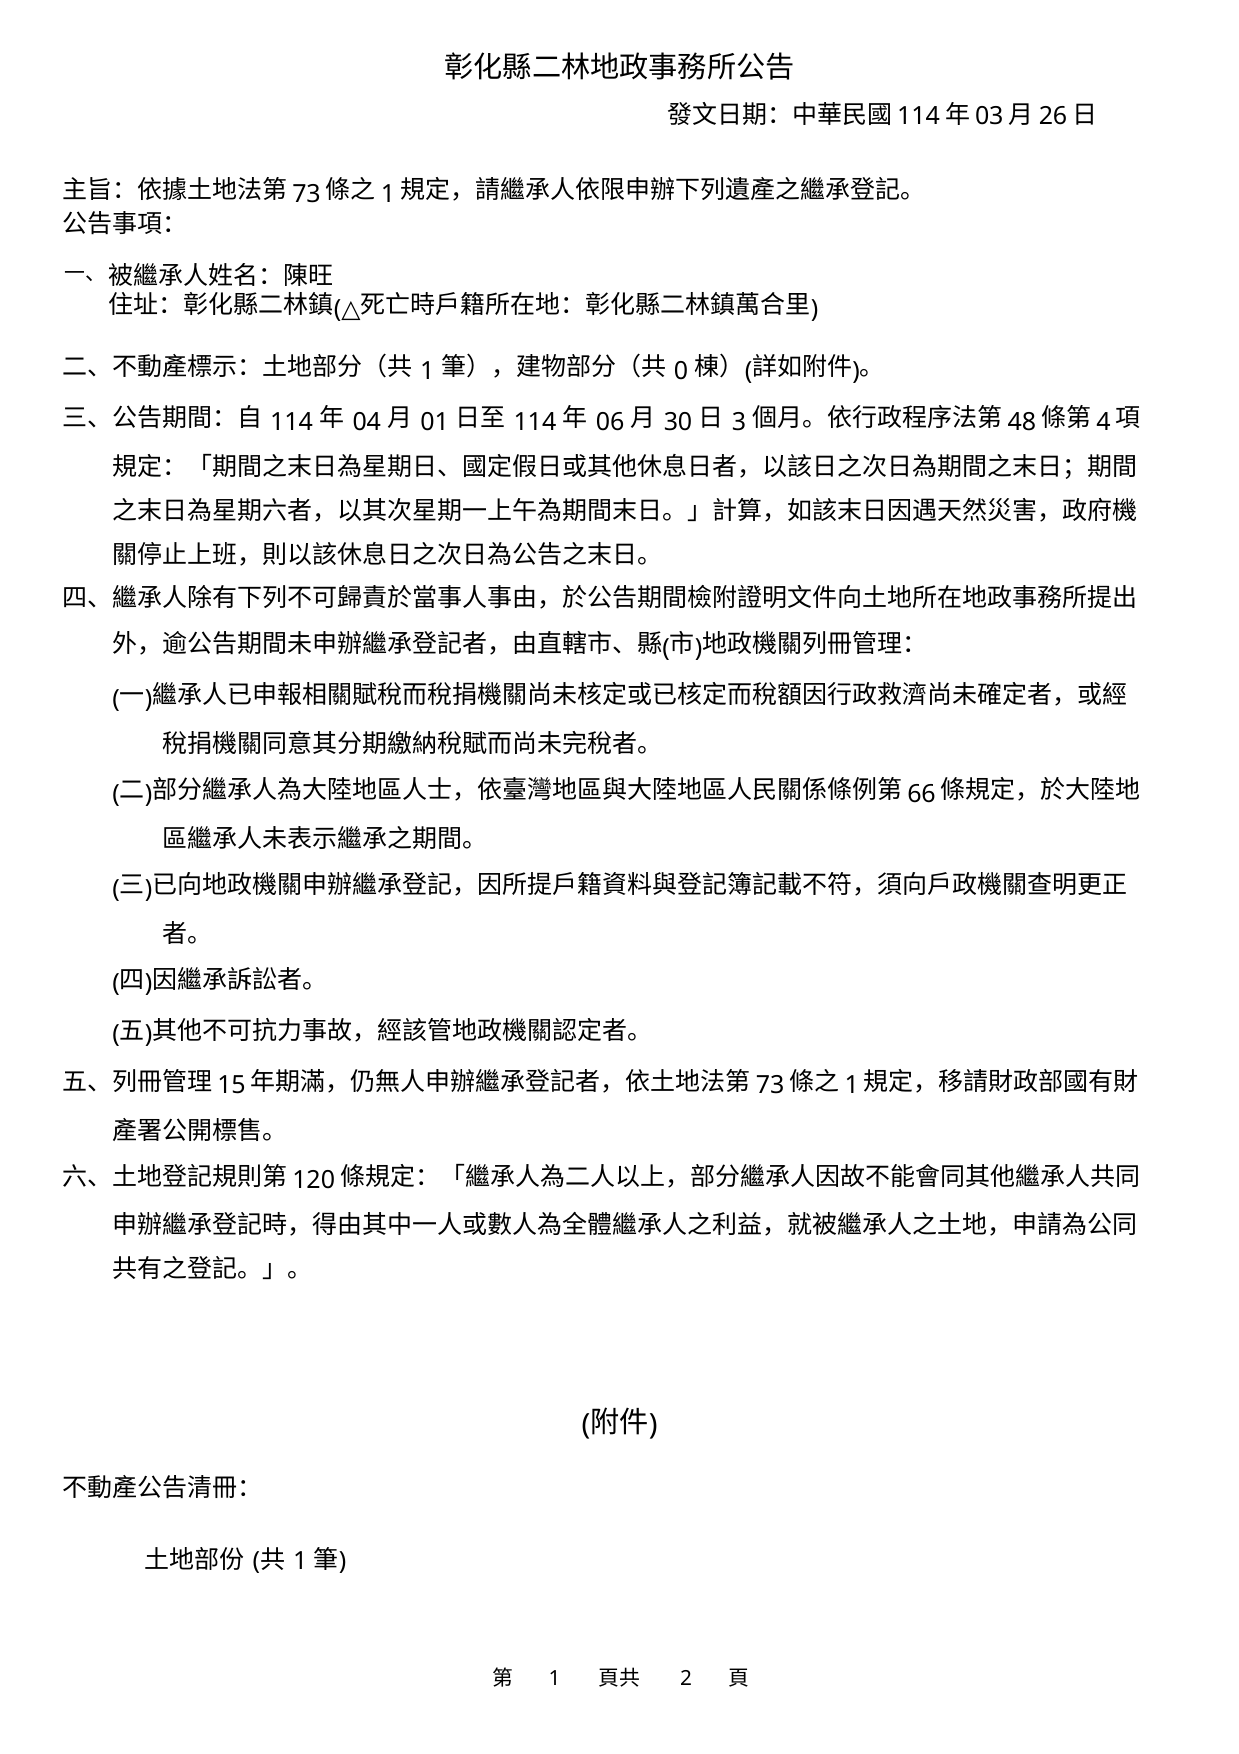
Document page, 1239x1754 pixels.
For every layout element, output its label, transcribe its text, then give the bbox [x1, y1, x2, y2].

table_header [667, 0, 718, 41]
table_cell [585, 1598, 653, 1657]
table_cell [1177, 1658, 1239, 1698]
table_cell 不動產公告清冊： [62, 1454, 1177, 1526]
table_cell [0, 1598, 62, 1657]
table_cell [1177, 1392, 1239, 1453]
table_cell [0, 261, 62, 312]
table_cell [718, 1598, 759, 1657]
table_cell 頁 [718, 1658, 759, 1698]
table_cell [483, 95, 523, 135]
table_cell [0, 176, 62, 216]
table_cell [0, 312, 62, 353]
table_cell [718, 1352, 759, 1392]
table_header [759, 0, 1177, 41]
table_cell [759, 1658, 1177, 1698]
table_cell [653, 95, 667, 135]
table_cell [109, 95, 482, 135]
table_cell [0, 1454, 62, 1526]
table_cell 彰化縣二林地政事務所公告 [62, 41, 1177, 94]
table_cell [1177, 216, 1239, 261]
table_header [109, 0, 482, 41]
table_cell [483, 1598, 523, 1657]
table_header [1177, 0, 1239, 41]
table_header [718, 0, 759, 41]
table_cell [0, 41, 62, 94]
table_cell [759, 1598, 1177, 1657]
table_cell [62, 1352, 109, 1392]
table_cell 頁共 [585, 1658, 653, 1698]
table_cell [109, 135, 482, 176]
table_cell [1177, 135, 1239, 176]
table_cell [62, 312, 109, 353]
table_cell [585, 135, 653, 176]
table_cell [0, 1526, 62, 1597]
table_cell [718, 135, 759, 176]
table_cell 土地部份 (共 1 筆) [62, 1526, 1177, 1597]
table_cell [1177, 353, 1239, 1352]
table_cell [0, 216, 62, 261]
table_cell [523, 1352, 585, 1392]
table_cell [1177, 176, 1239, 216]
table_cell [483, 1352, 523, 1392]
table_cell [109, 1658, 482, 1698]
table_cell [585, 95, 653, 135]
table_cell [523, 1598, 585, 1657]
table_header [585, 0, 653, 41]
table_cell [1177, 41, 1239, 94]
table_cell [0, 1658, 62, 1698]
table_cell [667, 1598, 718, 1657]
table_cell 被繼承人姓名：陳旺 住址：彰化縣二林鎮(△死亡時戶籍所在地：彰化縣二林鎮萬合里) [109, 261, 1177, 353]
table_cell 一、 [62, 261, 109, 312]
table_cell [523, 135, 585, 176]
table_cell [62, 135, 109, 176]
table_cell [1177, 312, 1239, 353]
table_cell [1177, 1526, 1239, 1597]
table_cell [667, 135, 718, 176]
table_cell [62, 95, 109, 135]
table_cell (附件) [62, 1392, 1177, 1453]
table_header [0, 0, 62, 41]
table_cell [0, 1392, 62, 1453]
table_cell [109, 1598, 482, 1657]
table_cell [0, 353, 62, 1352]
table_cell [62, 1598, 109, 1657]
table_cell [759, 135, 1177, 176]
table_cell 主旨：依據土地法第73條之1規定，請繼承人依限申辦下列遺產之繼承登記。 公告事項： [62, 176, 1177, 261]
table_cell 二、不動產標示：土地部分（共 1 筆），建物部分（共 0 棟）(詳如附件)。 三、公告期間：自 114 年 04 月 01 日至 114 年 06 月 30 日 3 個月。依行政程序法第48條第4項 規定：「期間之末日為星期日、國定假日或其他休息日者，以該日之次日為期間之末日；期間 之末日為星期六者，以其次星期一上午為期間末日。」計算，如該末日因遇天然災害，政府機 關停止上班，則以該休息日之次日為公告之末日。 四、繼承人除有下列不可歸責於當事人事由，於公告期間檢附證明文件向土地所在地政事務所提出 外，逾公告期間未申辦繼承登記者，由直轄市、縣(市)地政機關列冊管理： (一)繼承人已申報相關賦稅而稅捐機關尚未核定或已核定而稅額因行政救濟尚未確定者，或經 稅捐機關同意其分期繳納稅賦而尚未完稅者。 (二)部分繼承人為大陸地區人士，依臺灣地區與大陸地區人民關係條例第66條規定，於大陸地 區繼承人未表示繼承之期間。 (三)已向地政機關申辦繼承登記，因所提戶籍資料與登記簿記載不符，須向戶政機關查明更正 者。 (四)因繼承訴訟者。 (五)其他不可抗力事故，經該管地政機關認定者。 五、列冊管理15年期滿，仍無人申辦繼承登記者，依土地法第73條之1規定，移請財政部國有財 產署公開標售。 六、土地登記規則第120條規定：「繼承人為二人以上，部分繼承人因故不能會同其他繼承人共同 申辦繼承登記時，得由其中一人或數人為全體繼承人之利益，就被繼承人之土地，申請為公同 共有之登記。」。 [62, 353, 1177, 1352]
table_cell [585, 1352, 653, 1392]
table_cell [0, 95, 62, 135]
table_cell [62, 1658, 109, 1698]
table_cell [1177, 1598, 1239, 1657]
table_cell 1 [523, 1658, 585, 1698]
table_cell [653, 1352, 667, 1392]
table_cell [653, 1598, 667, 1657]
table_cell [759, 1352, 1177, 1392]
table_cell 2 [653, 1658, 718, 1698]
table_cell [109, 1352, 482, 1392]
table_header [62, 0, 109, 41]
table_header [483, 0, 523, 41]
table_cell [1177, 261, 1239, 312]
table_cell [483, 135, 523, 176]
table_cell [1177, 1352, 1239, 1392]
table_cell [0, 1352, 62, 1392]
table_cell [653, 135, 667, 176]
table_cell 發文日期：中華民國114年03月26日 [667, 95, 1177, 135]
table_cell 第 [483, 1658, 523, 1698]
table_cell [667, 1352, 718, 1392]
table_cell [0, 135, 62, 176]
table_cell [1177, 95, 1239, 135]
table_header [653, 0, 667, 41]
table_header [523, 0, 585, 41]
table_cell [1177, 1454, 1239, 1526]
table_cell [523, 95, 585, 135]
